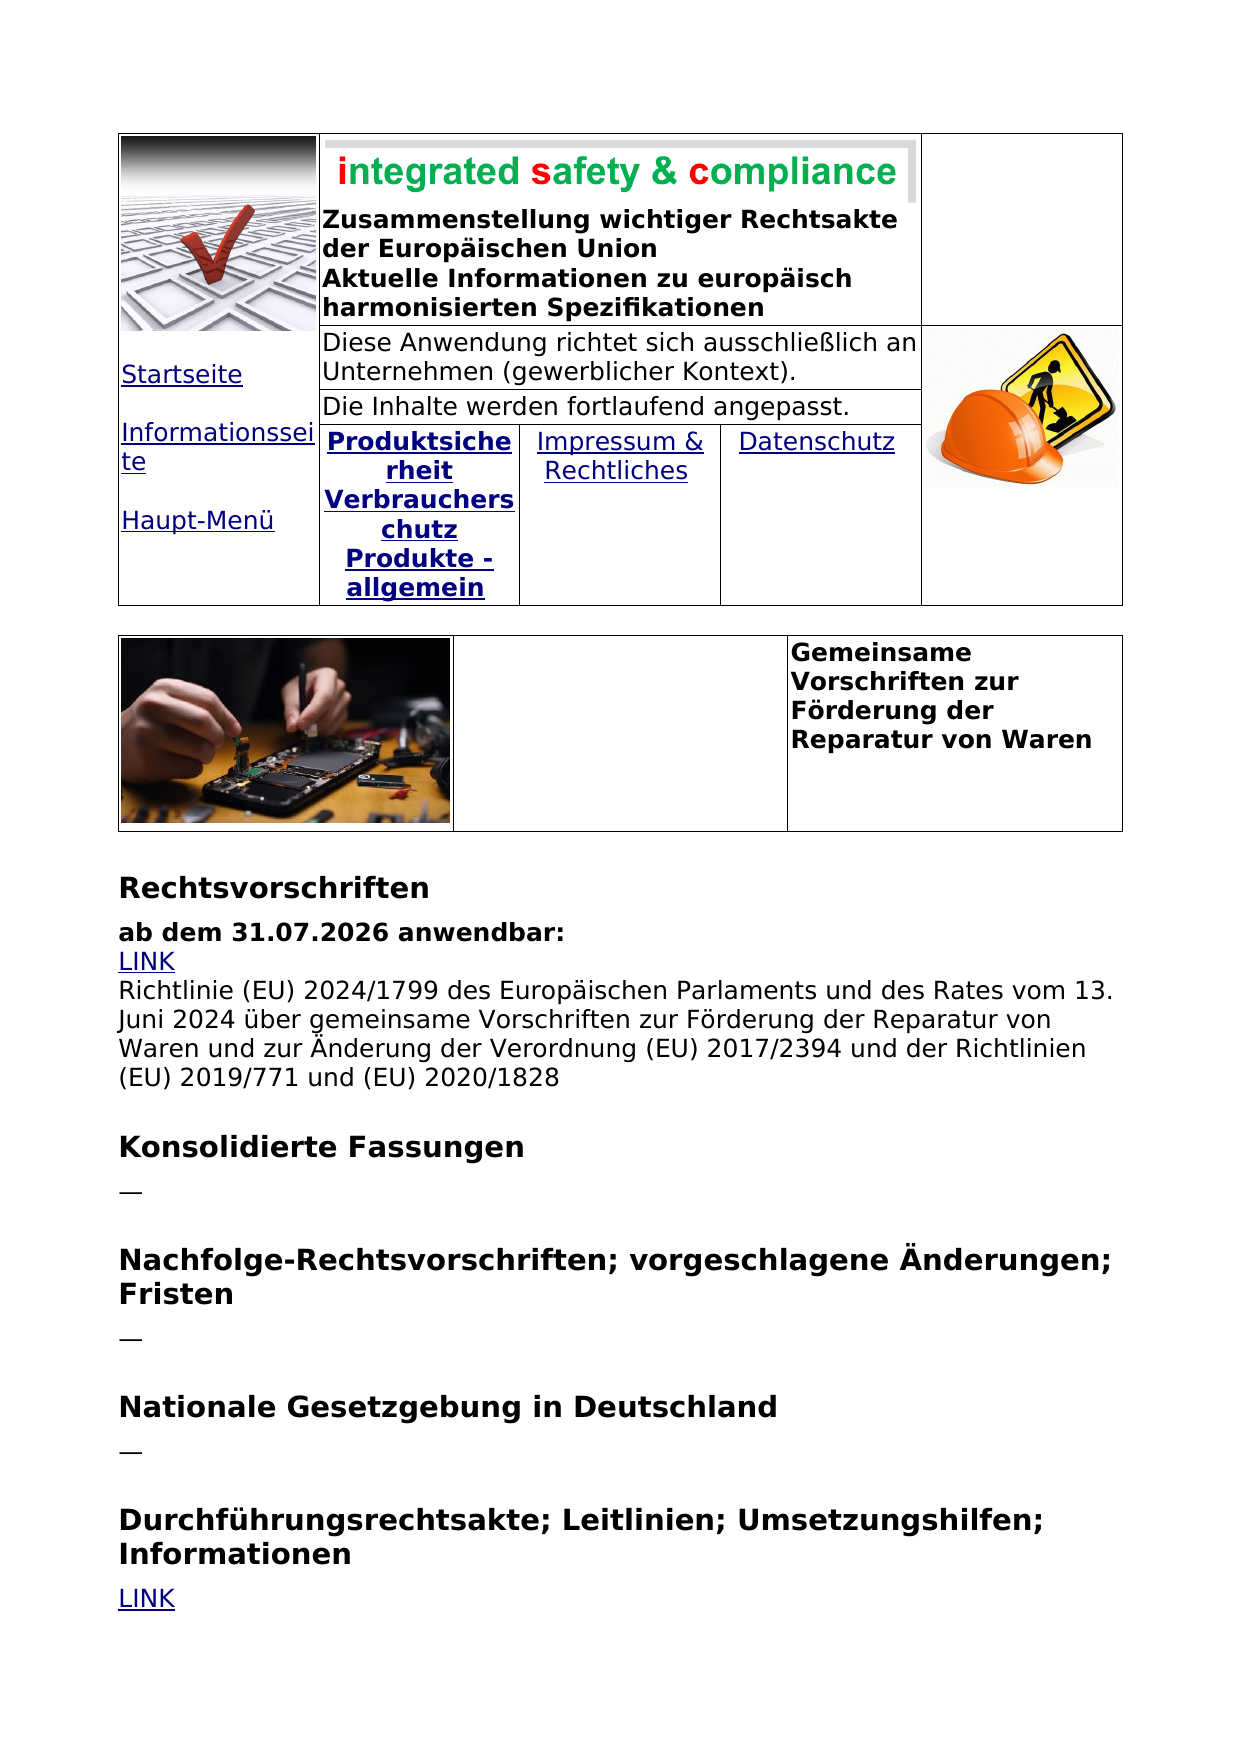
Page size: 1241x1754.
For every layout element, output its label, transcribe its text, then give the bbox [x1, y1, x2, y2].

table_header Zusammenstellung wichtiger Rechtsakte der Europäischen Union Aktuelle Informationen zu europäisch harmonisierten Spezifikationen [320, 134, 921, 325]
table_cell Datenschutz [721, 425, 921, 605]
subtitle Durchführungsrechtsakte; Leitlinien; Umsetzungshilfen; Informationen [118, 1503, 1122, 1571]
text — [118, 1437, 1122, 1466]
table_cell Impressum & Rechtliches [520, 425, 720, 605]
table_cell Produktsicherheit Verbraucherschutz Produkte - allgemein [320, 425, 519, 605]
text ab dem 31.07.2026 anwendbar: LINK Richtlinie (EU) 2024/1799 des Europäischen Parlaments und des Rates vom 13. Juni 2024 über gemeinsame Vorschriften zur Förderung der Reparatur von Waren und zur Änderung der Verordnung (EU) 2017/2394 und der Richtlinien (EU) 2019/771 und (EU) 2020/1828 [118, 918, 1122, 1093]
table_header Startseite Informationsseite Haupt-Menü [119, 134, 319, 605]
subtitle Konsolidierte Fassungen [118, 1130, 1122, 1164]
table_header [922, 134, 1122, 325]
picture [321, 136, 919, 206]
table_cell Die Inhalte werden fortlaufend angepasst. [320, 390, 921, 424]
table_header [119, 636, 453, 831]
subtitle Nachfolge-Rechtsvorschriften; vorgeschlagene Änderungen; Fristen [118, 1243, 1122, 1311]
table_header [454, 636, 787, 831]
picture [924, 328, 1120, 488]
text — [118, 1177, 1122, 1206]
table_header Gemeinsame Vorschriften zur Förderung der Reparatur von Waren [788, 636, 1122, 831]
picture [121, 638, 450, 823]
text — [118, 1324, 1122, 1353]
picture [121, 136, 316, 331]
text LINK [118, 1584, 1122, 1613]
table_cell Diese Anwendung richtet sich ausschließlich an Unternehmen (gewerblicher Kontext). [320, 326, 921, 389]
subtitle Nationale Gesetzgebung in Deutschland [118, 1390, 1122, 1424]
table_cell [922, 326, 1122, 605]
subtitle Rechtsvorschriften [118, 871, 1122, 905]
